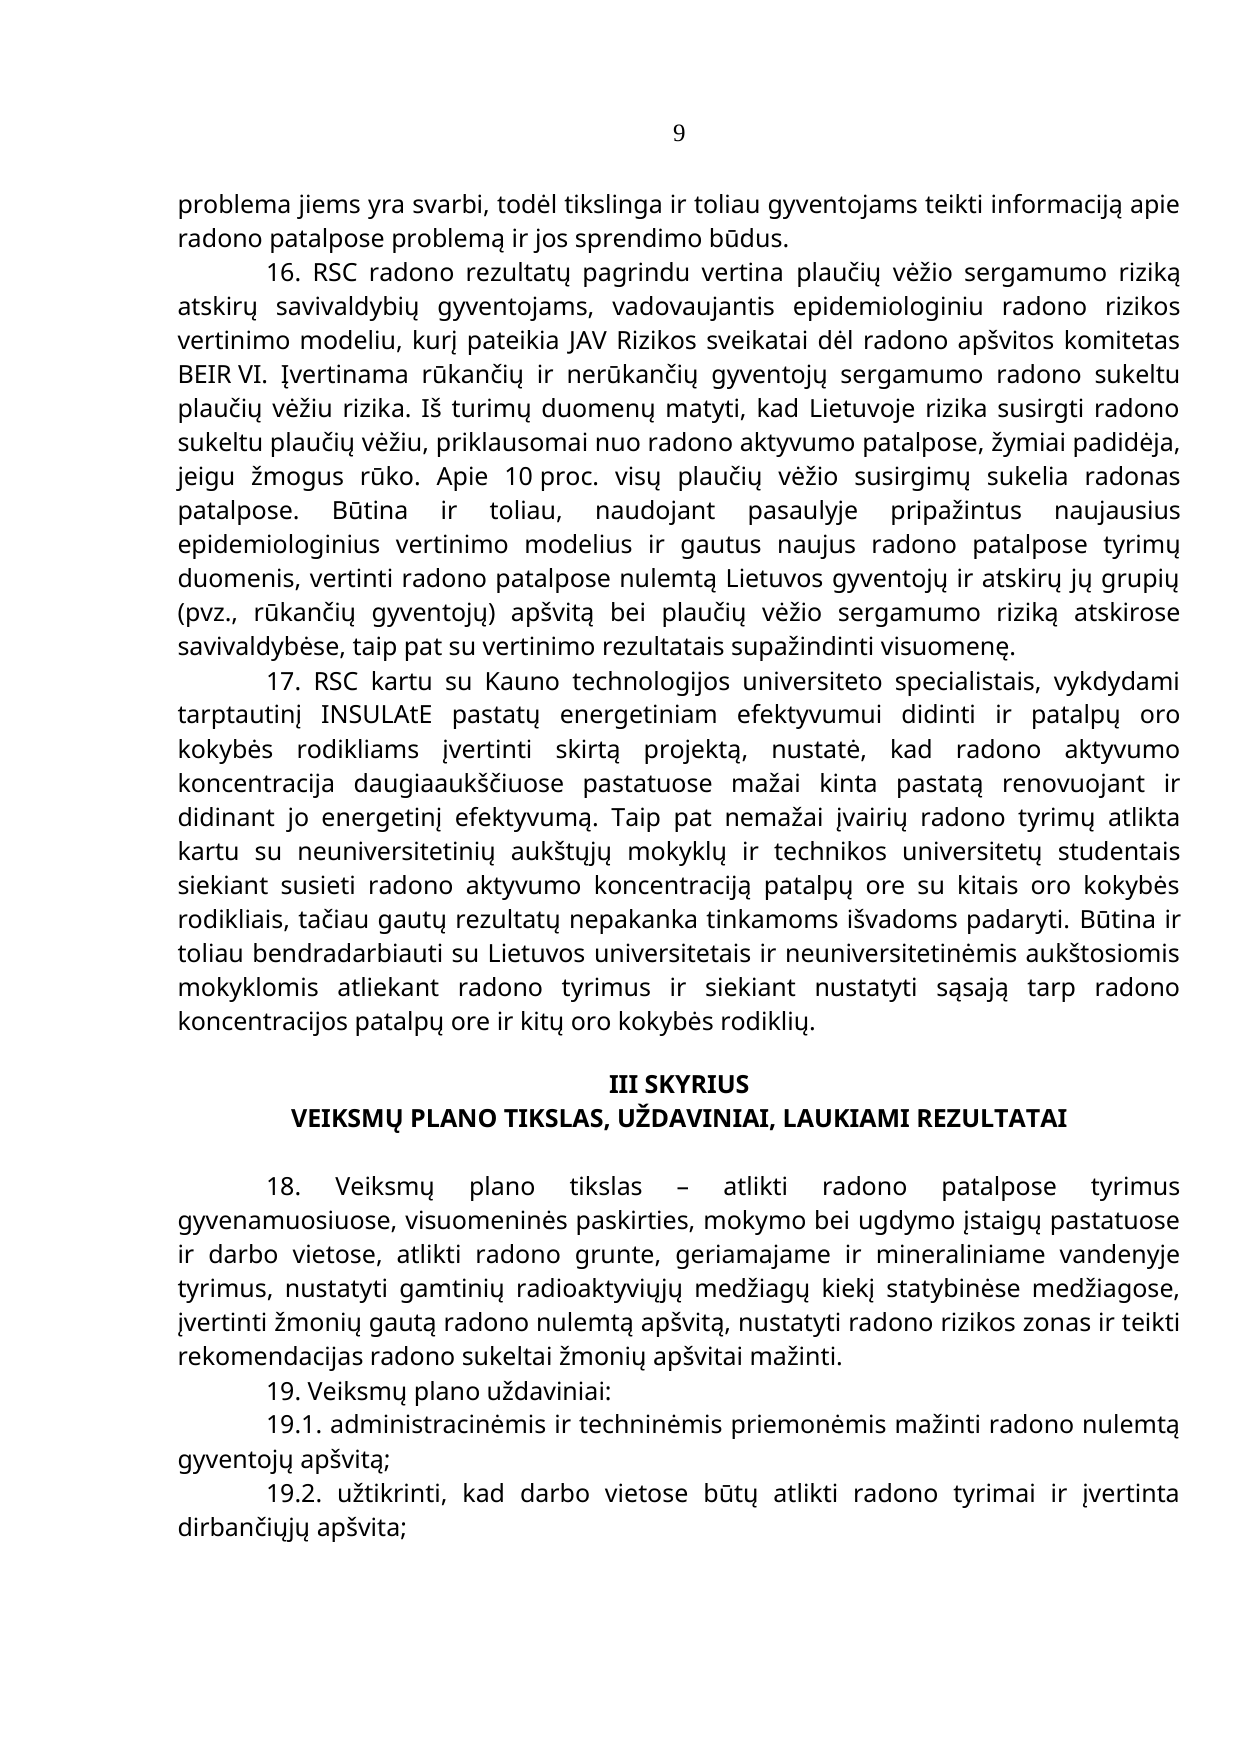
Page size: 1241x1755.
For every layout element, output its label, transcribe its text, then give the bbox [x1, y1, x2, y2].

text 16. RSC radono rezultatų pagrindu vertina plaučių vėžio sergamumo riziką atskirų savivaldybių gyventojams, vadovaujantis epidemiologiniu radono rizikos vertinimo modeliu, kurį pateikia JAV Rizikos sveikatai dėl radono apšvitos komitetas BEIR VI. Įvertinama rūkančių ir nerūkančių gyventojų sergamumo radono sukeltu plaučių vėžiu rizika. Iš turimų duomenų matyti, kad Lietuvoje rizika susirgti radono sukeltu plaučių vėžiu, priklausomai nuo radono aktyvumo patalpose, žymiai padidėja, jeigu žmogus rūko. Apie 10 proc. visų plaučių vėžio susirgimų sukelia radonas patalpose. Būtina ir toliau, naudojant pasaulyje pripažintus naujausius epidemiologinius vertinimo modelius ir gautus naujus radono patalpose tyrimų duomenis, vertinti radono patalpose nulemtą Lietuvos gyventojų ir atskirų jų grupių (pvz., rūkančių gyventojų) apšvitą bei plaučių vėžio sergamumo riziką atskirose savivaldybėse, taip pat su vertinimo rezultatais supažindinti visuomenę. [177, 254, 1181, 663]
text 19.1. administracinėmis ir techninėmis priemonėmis mažinti radono nulemtą gyventojų apšvitą; [177, 1407, 1181, 1475]
text 19. Veiksmų plano uždaviniai: [177, 1373, 1181, 1407]
text III SKYRIUS [177, 1067, 1181, 1101]
text 17. RSC kartu su Kauno technologijos universiteto specialistais, vykdydami tarptautinį INSULAtE pastatų energetiniam efektyvumui didinti ir patalpų oro kokybės rodikliams įvertinti skirtą projektą, nustatė, kad radono aktyvumo koncentracija daugiaaukščiuose pastatuose mažai kinta pastatą renovuojant ir didinant jo energetinį efektyvumą. Taip pat nemažai įvairių radono tyrimų atlikta kartu su neuniversitetinių aukštųjų mokyklų ir technikos universitetų studentais siekiant susieti radono aktyvumo koncentraciją patalpų ore su kitais oro kokybės rodikliais, tačiau gautų rezultatų nepakanka tinkamoms išvadoms padaryti. Būtina ir toliau bendradarbiauti su Lietuvos universitetais ir neuniversitetinėmis aukštosiomis mokyklomis atliekant radono tyrimus ir siekiant nustatyti sąsają tarp radono koncentracijos patalpų ore ir kitų oro kokybės rodiklių. [177, 663, 1181, 1038]
text 18. Veiksmų plano tikslas – atlikti radono patalpose tyrimus gyvenamuosiuose, visuomeninės paskirties, mokymo bei ugdymo įstaigų pastatuose ir darbo vietose, atlikti radono grunte, geriamajame ir mineraliniame vandenyje tyrimus, nustatyti gamtinių radioaktyviųjų medžiagų kiekį statybinėse medžiagose, įvertinti žmonių gautą radono nulemtą apšvitą, nustatyti radono rizikos zonas ir teikti rekomendacijas radono sukeltai žmonių apšvitai mažinti. [177, 1169, 1181, 1373]
text VEIKSMŲ PLANO TIKSLAS, UŽDAVINIAI, LAUKIAMI REZULTATAI [177, 1101, 1181, 1135]
text problema jiems yra svarbi, todėl tikslinga ir toliau gyventojams teikti informaciją apie radono patalpose problemą ir jos sprendimo būdus. [177, 186, 1181, 254]
text 19.2. užtikrinti, kad darbo vietose būtų atlikti radono tyrimai ir įvertinta dirbančiųjų apšvita; [177, 1475, 1181, 1543]
